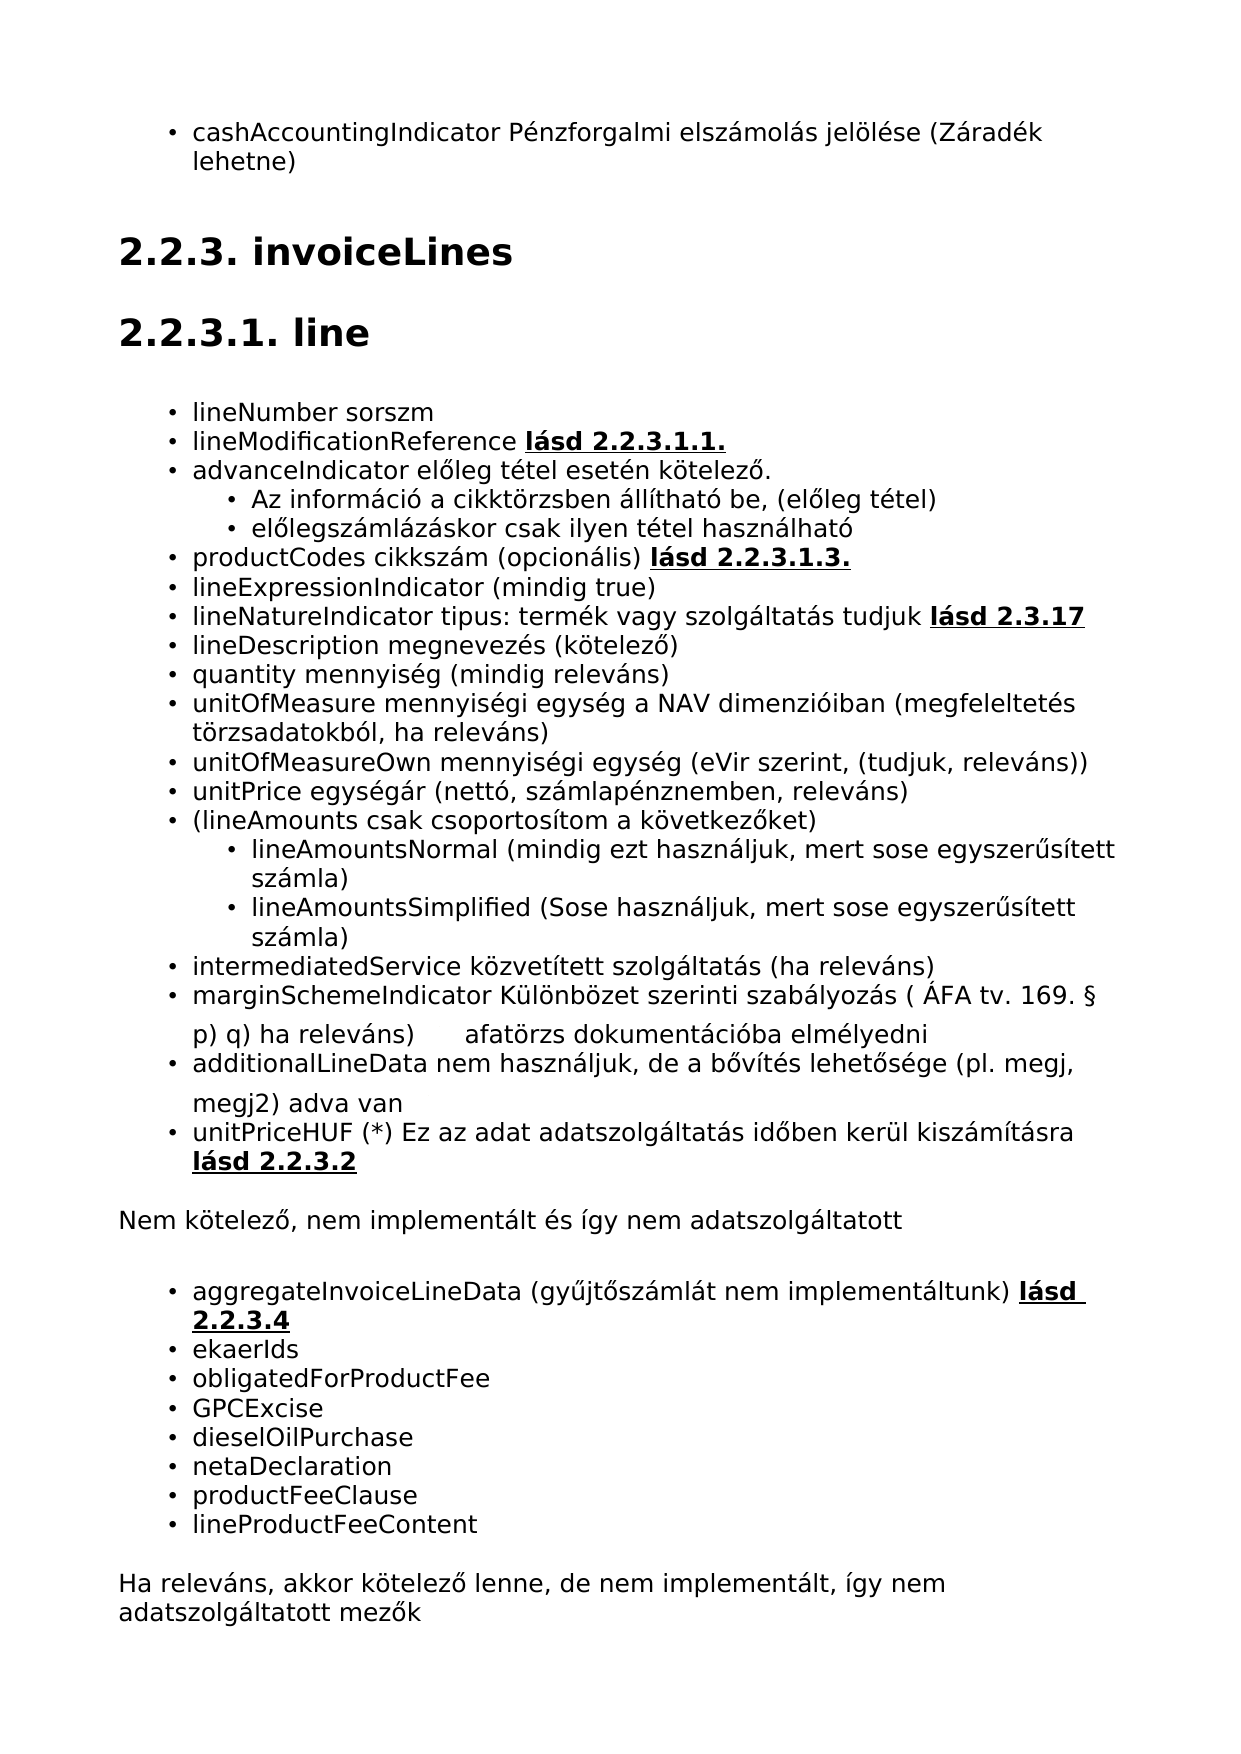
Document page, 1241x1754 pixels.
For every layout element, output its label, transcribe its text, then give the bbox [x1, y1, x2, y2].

list productFeeClause [177, 1481, 1122, 1510]
list (lineAmounts csak csoportosítom a következőket) [177, 806, 1122, 835]
list intermediatedService közvetített szolgáltatás (ha releváns) [177, 952, 1122, 981]
list unitOfMeasureOwn mennyiségi egység (eVir szerint, (tudjuk, releváns)) [177, 748, 1122, 777]
list unitOfMeasure mennyiségi egység a NAV dimenzióiban (megfeleltetés törzsadatokból, ha releváns) [177, 689, 1122, 748]
list advanceIndicator előleg tétel esetén kötelező. [177, 456, 1122, 485]
list ekaerIds [177, 1335, 1122, 1364]
list lineDescription megnevezés (kötelező) [177, 631, 1122, 660]
list lineAmountsNormal (mindig ezt használjuk, mert sose egyszerűsített számla) [236, 835, 1122, 893]
list dieselOilPurchase [177, 1423, 1122, 1452]
list cashAccountingIndicator Pénzforgalmi elszámolás jelölése (Záradék lehetne) [177, 118, 1122, 176]
text Ha releváns, akkor kötelező lenne, de nem implementált, így nem adatszolgáltatott mezők [118, 1569, 1122, 1627]
list lineProductFeeContent [177, 1510, 1122, 1539]
list additionalLineData nem használjuk, de a bővítés lehetősége (pl. megj, megj2) adva van [177, 1049, 1122, 1118]
subtitle 2.2.3.1. line [118, 312, 1122, 356]
list lineExpressionIndicator (mindig true) [177, 573, 1122, 602]
list quantity mennyiség (mindig releváns) [177, 660, 1122, 689]
list lineModificationReference lásd 2.2.3.1.1. [177, 427, 1122, 456]
text Nem kötelező, nem implementált és így nem adatszolgáltatott [118, 1206, 1122, 1235]
list unitPrice egységár (nettó, számlapénznemben, releváns) [177, 777, 1122, 806]
list lineNatureIndicator tipus: termék vagy szolgáltatás tudjuk lásd 2.3.17 [177, 602, 1122, 631]
list netaDeclaration [177, 1452, 1122, 1481]
list lineAmountsSimplified (Sose használjuk, mert sose egyszerűsített számla) [236, 893, 1122, 952]
list obligatedForProductFee [177, 1364, 1122, 1394]
list lineNumber sorszm [177, 398, 1122, 427]
list előlegszámlázáskor csak ilyen tétel használható [236, 514, 1122, 543]
list marginSchemeIndicator Különbözet szerinti szabályozás ( ÁFA tv. 169. § p) q) ha releváns) afatörzs dokumentációba elmélyedni [177, 981, 1122, 1049]
list GPCExcise [177, 1394, 1122, 1423]
list aggregateInvoiceLineData (gyűjtőszámlát nem implementáltunk) lásd 2.2.3.4 [177, 1277, 1122, 1335]
subtitle 2.2.3. invoiceLines [118, 231, 1122, 274]
list unitPriceHUF (*) Ez az adat adatszolgáltatás időben kerül kiszámításra lásd 2.2.3.2 [177, 1118, 1122, 1176]
list Az információ a cikktörzsben állítható be, (előleg tétel) [236, 485, 1122, 514]
list productCodes cikkszám (opcionális) lásd 2.2.3.1.3. [177, 543, 1122, 573]
